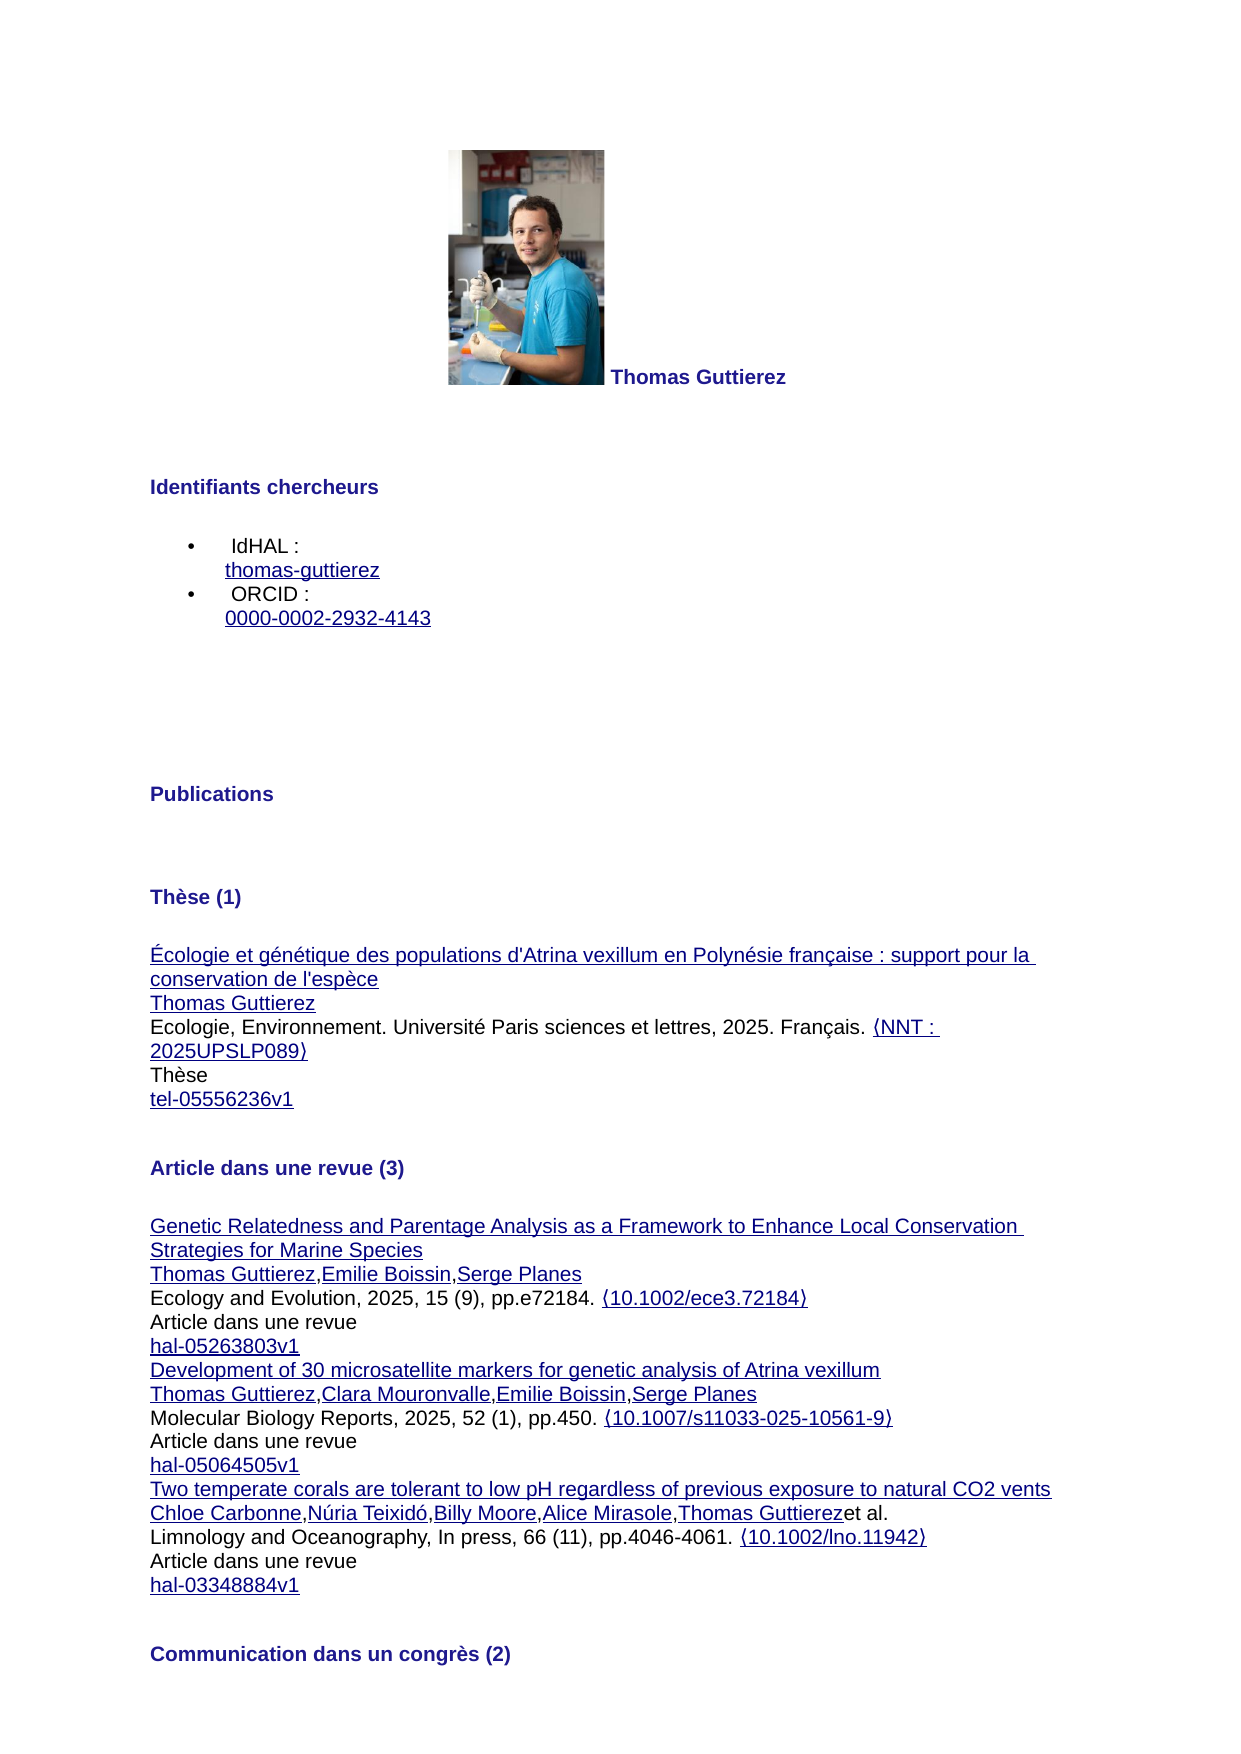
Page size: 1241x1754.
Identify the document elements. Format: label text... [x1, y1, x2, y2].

table_cell Development of 30 microsatellite markers for genetic analysis of Atrina vexillum Thomas Guttierez,Clara Mouronvalle,Emilie Boissin,Serge Planes Molecular Biology Reports, 2025, 52 (1), pp.450. ⟨10.1007/s11033-025-10561-9⟩ Article dans une revue hal-05064505v1 [150, 1358, 1090, 1477]
subtitle Thèse (1) [150, 884, 1090, 908]
subtitle Thomas Guttierez [150, 150, 1090, 389]
list 0000-0002-2932-4143 [187, 605, 1090, 629]
table_cell Two temperate corals are tolerant to low pH regardless of previous exposure to natural CO2 vents Chloe Carbonne,Núria Teixidó,Billy Moore,Alice Mirasole,Thomas Guttierezet al. Limnology and Oceanography, In press, 66 (11), pp.4046-4061. ⟨10.1002/lno.11942⟩ Article dans une revue hal-03348884v1 [150, 1477, 1090, 1597]
table_header Écologie et génétique des populations d'Atrina vexillum en Polynésie française : support pour la conservation de l'espèce Thomas Guttierez Ecologie, Environnement. Université Paris sciences et lettres, 2025. Français. ⟨NNT : 2025UPSLP089⟩ Thèse tel-05556236v1 [150, 943, 1090, 1111]
list thomas-guttierez [187, 557, 1090, 581]
list ORCID : [187, 581, 1090, 605]
table_header Genetic Relatedness and Parentage Analysis as a Framework to Enhance Local Conservation Strategies for Marine Species Thomas Guttierez,Emilie Boissin,Serge Planes Ecology and Evolution, 2025, 15 (9), pp.e72184. ⟨10.1002/ece3.72184⟩ Article dans une revue hal-05263803v1 [150, 1214, 1090, 1357]
list IdHAL : [187, 533, 1090, 557]
picture [448, 150, 605, 385]
subtitle Communication dans un congrès (2) [150, 1642, 1090, 1666]
subtitle Publications [150, 781, 1090, 805]
subtitle Identifiants chercheurs [150, 475, 1090, 499]
subtitle Article dans une revue (3) [150, 1155, 1090, 1179]
